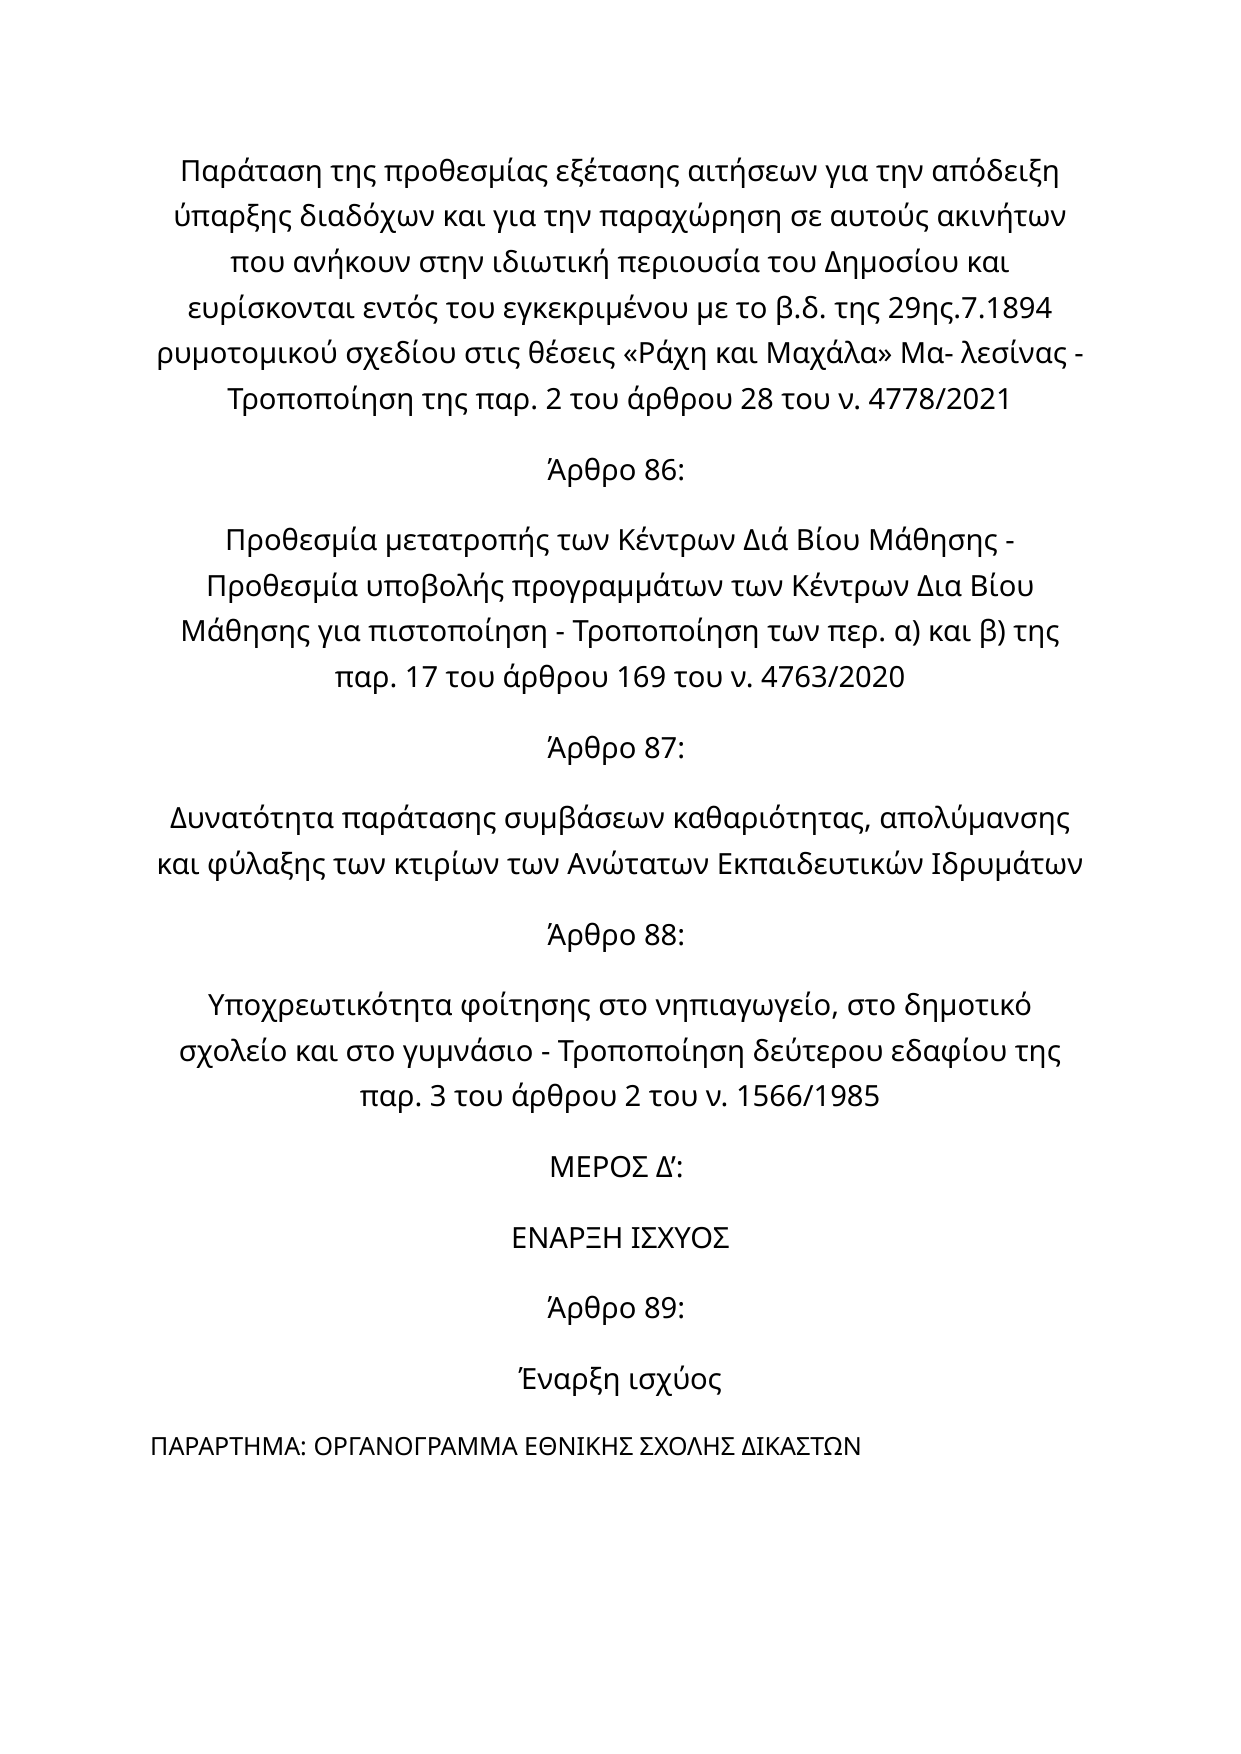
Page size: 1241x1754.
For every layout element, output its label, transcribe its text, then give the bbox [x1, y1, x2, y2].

subtitle Άρθρο 87: [150, 727, 1090, 767]
text ΠΑΡΑΡΤΗΜΑ: ΟΡΓΑΝΟΓΡΑΜΜΑ ΕΘΝΙΚΗΣ ΣΧΟΛΗΣ ΔΙΚΑΣΤΩΝ [150, 1429, 1090, 1463]
subtitle Δυνατότητα παράτασης συμβάσεων καθαριότητας, απολύμανσης και φύλαξης των κτιρίων των Ανώτατων Εκπαιδευτικών Ιδρυμάτων [150, 797, 1090, 883]
subtitle Προθεσμία μετατροπής των Κέντρων Διά Βίου Μάθησης - Προθεσμία υποβολής προγραμμάτων των Κέντρων Δια Βίου Μάθησης για πιστοποίηση - Τροποποίηση των περ. α) και β) της παρ. 17 του άρθρου 169 του ν. 4763/2020 [150, 519, 1090, 696]
subtitle Άρθρο 89: [150, 1287, 1090, 1327]
subtitle Άρθρο 88: [150, 914, 1090, 953]
subtitle ΕΝΑΡΞΗ ΙΣΧΥΟΣ [150, 1217, 1090, 1257]
subtitle Έναρξη ισχύος [150, 1358, 1090, 1398]
subtitle ΜΕΡΟΣ Δ’: [150, 1146, 1090, 1186]
subtitle Παράταση της προθεσμίας εξέτασης αιτήσεων για την απόδειξη ύπαρξης διαδόχων και για την παραχώρηση σε αυτούς ακινήτων που ανήκουν στην ιδιωτική περιουσία του Δημοσίου και ευρίσκονται εντός του εγκεκριμένου με το β.δ. της 29ης.7.1894 ρυμοτομικού σχεδίου στις θέσεις «Ράχη και Μαχάλα» Μα- λεσίνας - Τροποποίηση της παρ. 2 του άρθρου 28 του ν. 4778/2021 [150, 150, 1090, 418]
subtitle Άρθρο 86: [150, 449, 1090, 488]
subtitle Υποχρεωτικότητα φοίτησης στο νηπιαγωγείο, στο δημοτικό σχολείο και στο γυμνάσιο - Τροποποίηση δεύτερου εδαφίου της παρ. 3 του άρθρου 2 του ν. 1566/1985 [150, 984, 1090, 1115]
